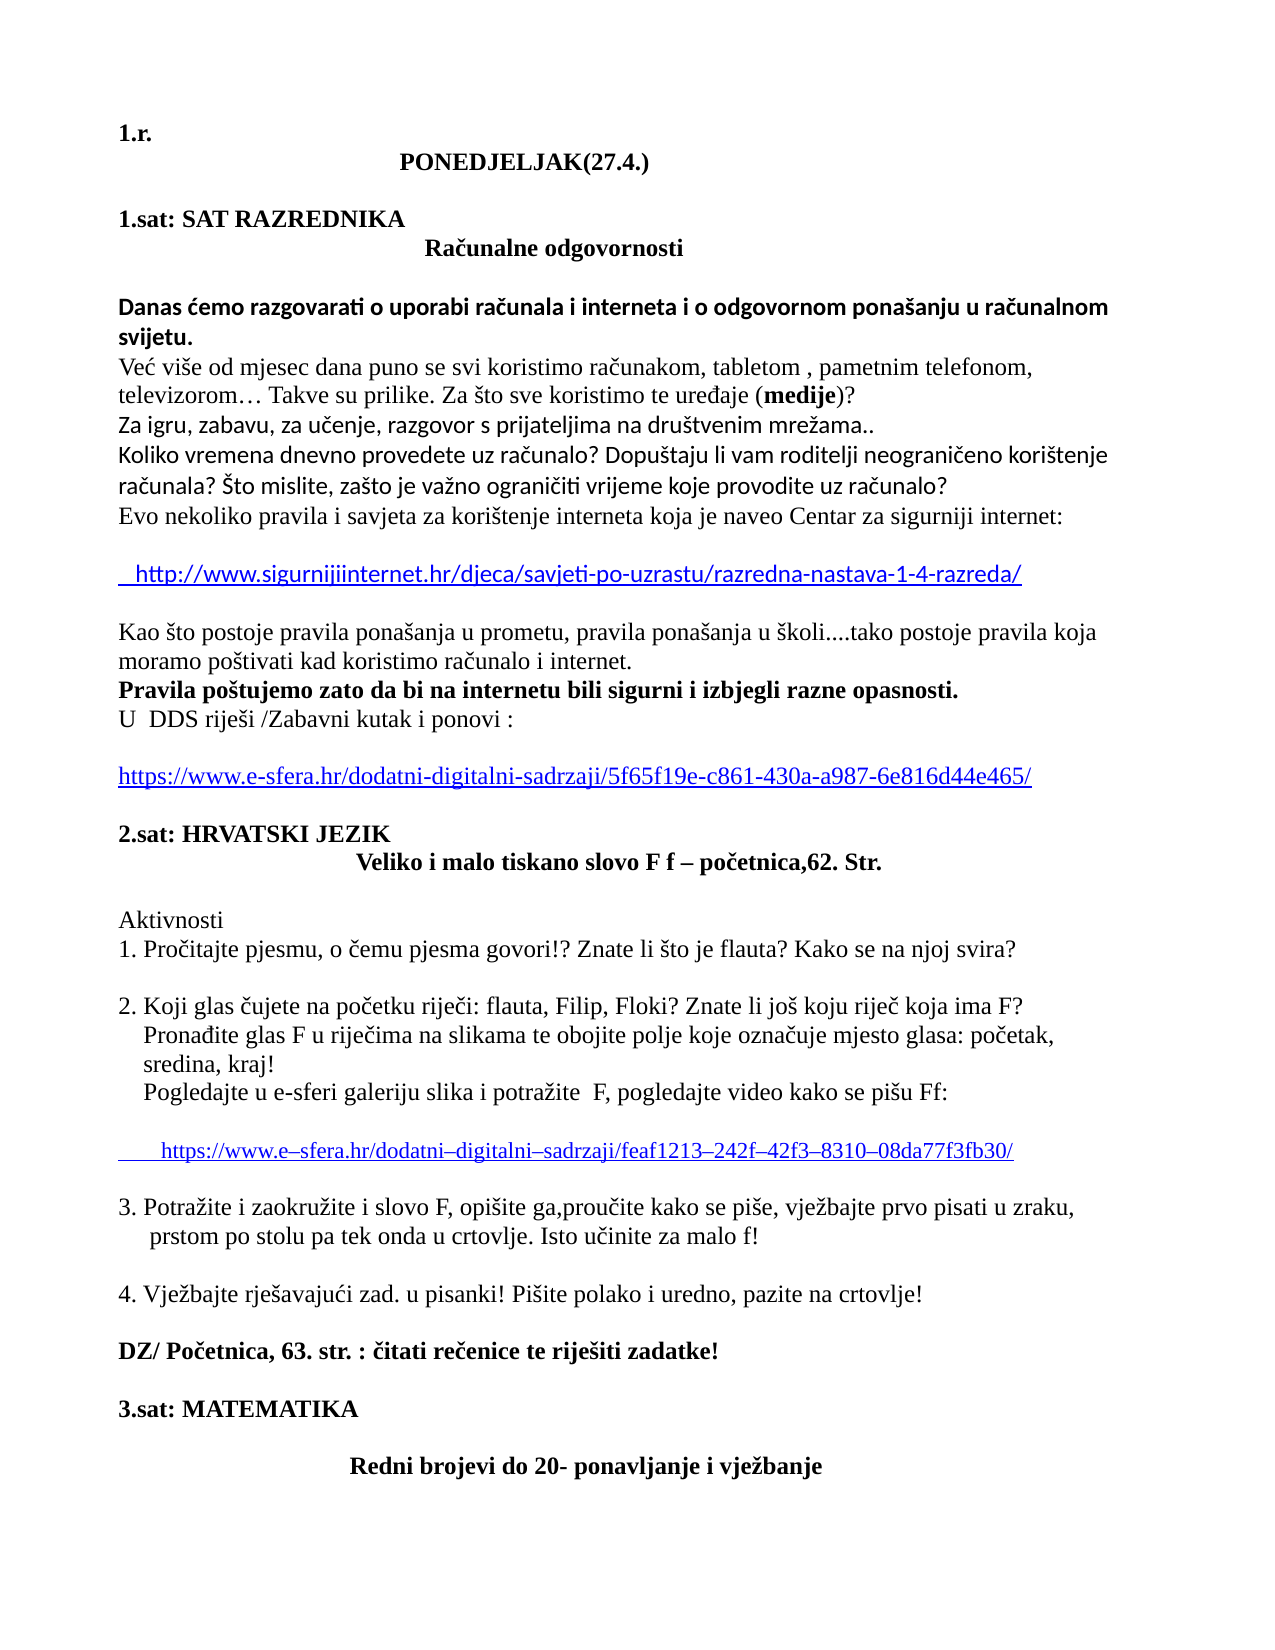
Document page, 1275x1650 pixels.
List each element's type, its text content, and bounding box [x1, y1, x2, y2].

text Koliko vremena dnevno provedete uz računalo? Dopuštaju li vam roditelji neograničeno korištenje računala? Što mislite, zašto je važno ograničiti vrijeme koje provodite uz računalo? [118, 440, 1157, 501]
text Već više od mjesec dana puno se svi koristimo računakom, tabletom , pametnim telefonom, televizorom… Takve su prilike. Za što sve koristimo te uređaje (medije)? [118, 352, 1157, 409]
text https://www.e–sfera.hr/dodatni–digitalni–sadrzaji/feaf1213–242f–42f3–8310–08da77f3fb30/ [118, 1135, 1157, 1164]
text 2.sat: HRVATSKI JEZIK [118, 819, 1157, 847]
text Pronađite glas F u riječima na slikama te obojite polje koje označuje mjesto glasa: početak, [118, 1020, 1157, 1049]
text 4. Vježbajte rješavajući zad. u pisanki! Pišite polako i uredno, pazite na crtovlje! [118, 1279, 1157, 1307]
text 2. Koji glas čujete na početku riječi: flauta, Filip, Floki? Znate li još koju riječ koja ima F? [118, 991, 1157, 1020]
text 1.sat: SAT RAZREDNIKA [118, 204, 1157, 233]
text 3. Potražite i zaokružite i slovo F, opišite ga,proučite kako se piše, vježbajte prvo pisati u zraku, [118, 1192, 1157, 1221]
text DZ/ Početnica, 63. str. : čitati rečenice te riješiti zadatke! [118, 1336, 1157, 1365]
text Aktivnosti [118, 905, 1157, 934]
text PONEDJELJAK(27.4.) [118, 147, 1157, 176]
text 1. Pročitajte pjesmu, o čemu pjesma govori!? Znate li što je flauta? Kako se na njoj svira? [118, 934, 1157, 962]
text 1.r. [118, 118, 1157, 147]
text Redni brojevi do 20- ponavljanje i vježbanje [118, 1451, 1157, 1480]
text Kao što postoje pravila ponašanja u prometu, pravila ponašanja u školi....tako postoje pravila koja moramo poštivati kad koristimo računalo i internet. [118, 617, 1157, 675]
text Pogledajte u e-sferi galeriju slika i potražite F, pogledajte video kako se pišu Ff: [118, 1077, 1157, 1106]
text prstom po stolu pa tek onda u crtovlje. Isto učinite za malo f! [118, 1221, 1157, 1250]
text Veliko i malo tiskano slovo F f – početnica,62. Str. [118, 847, 1157, 876]
list Za igru, zabavu, za učenje, razgovor s prijateljima na društvenim mrežama.. [118, 409, 1157, 440]
text https://www.e-sfera.hr/dodatni-digitalni-sadrzaji/5f65f19e-c861-430a-a987-6e816d44e465/ [118, 761, 1157, 790]
text Računalne odgovornosti [118, 233, 1157, 262]
text Pravila poštujemo zato da bi na internetu bili sigurni i izbjegli razne opasnosti. [118, 675, 1157, 704]
text sredina, kraj! [118, 1049, 1157, 1077]
text http://www.sigurnijiinternet.hr/djeca/savjeti-po-uzrastu/razredna-nastava-1-4-razreda/ [118, 558, 1157, 589]
list Danas ćemo razgovarati o uporabi računala i interneta i o odgovornom ponašanju u računalnom svijetu. [118, 291, 1157, 352]
text Evo nekoliko pravila i savjeta za korištenje interneta koja je naveo Centar za sigurniji internet: [118, 501, 1157, 529]
text 3.sat: MATEMATIKA [118, 1394, 1157, 1422]
text U DDS riješi /Zabavni kutak i ponovi : [118, 704, 1157, 732]
